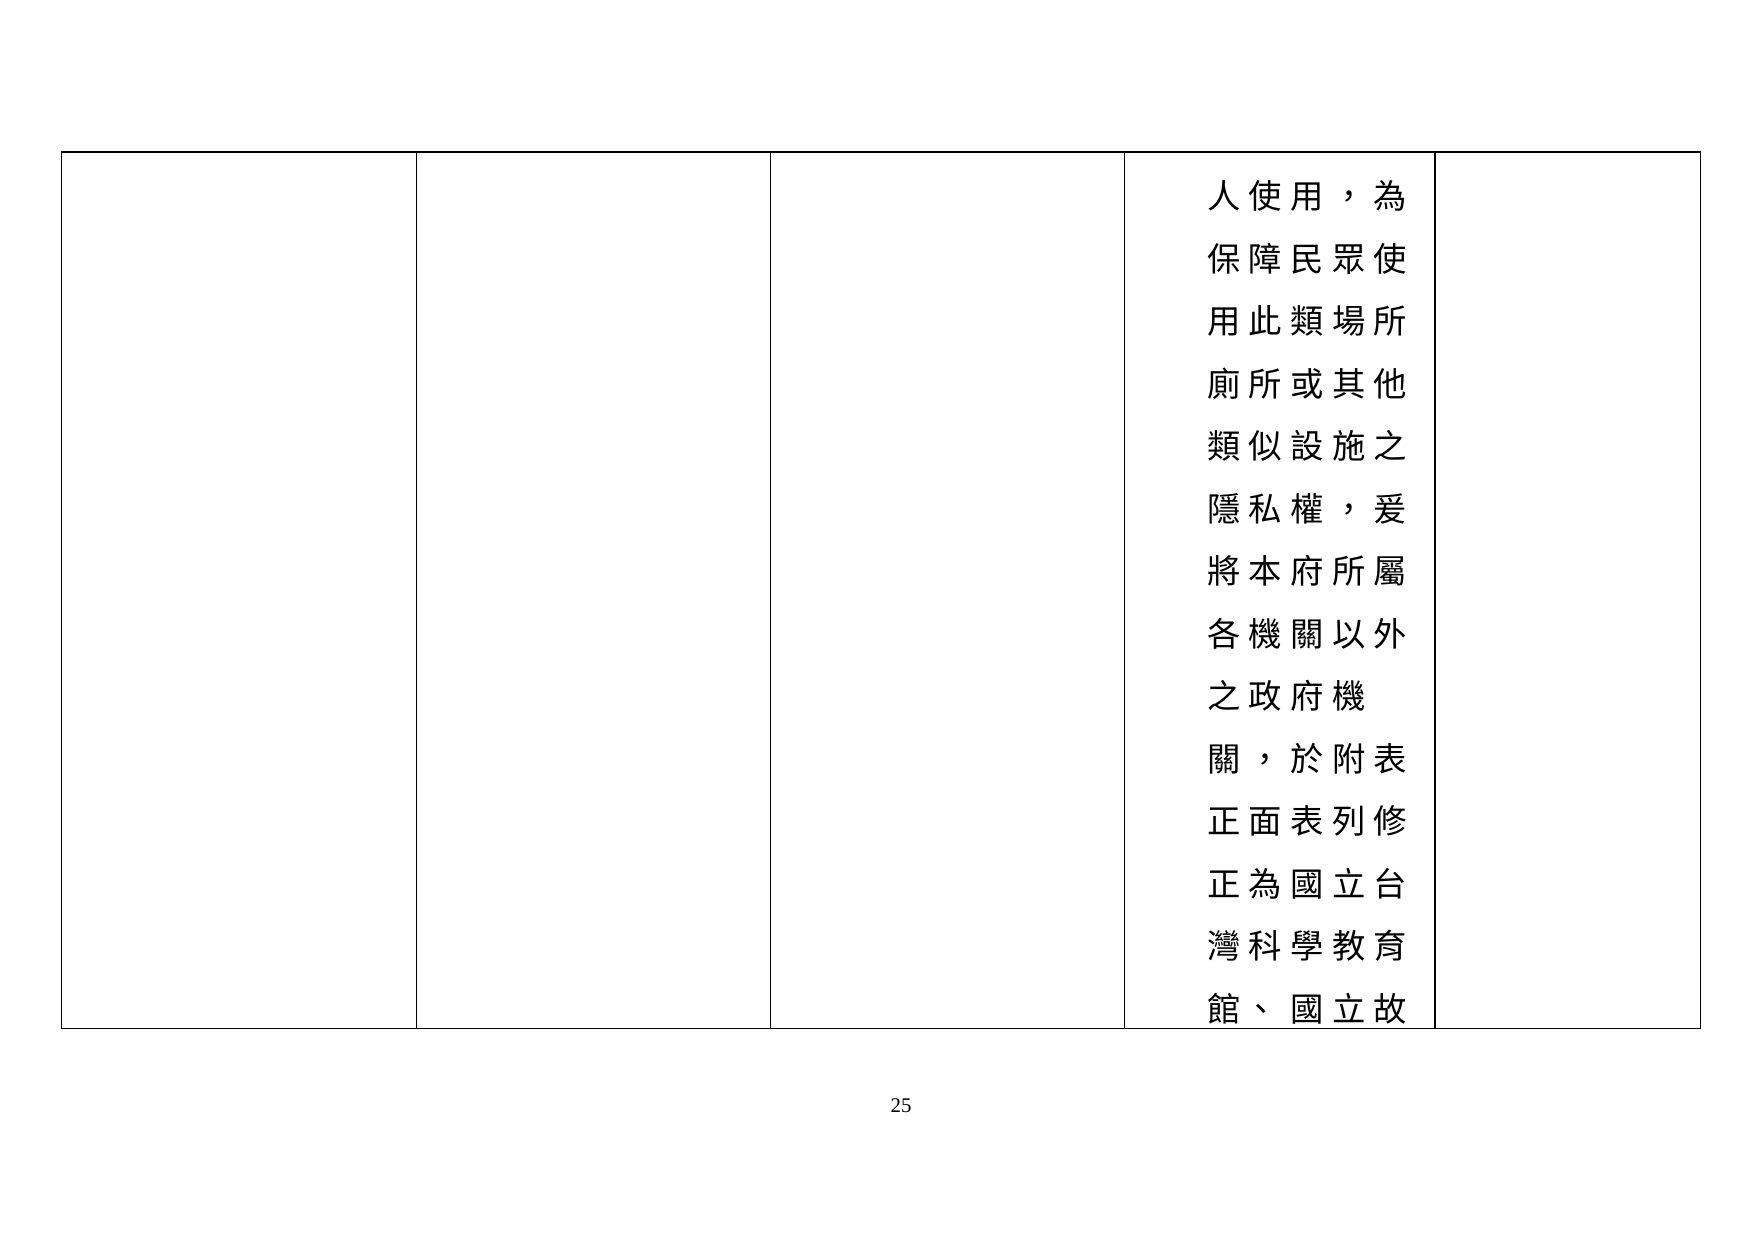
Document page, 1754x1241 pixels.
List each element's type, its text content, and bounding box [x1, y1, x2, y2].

table_cell [1436, 153, 1700, 1027]
table_cell [771, 153, 1124, 1027]
table_cell [417, 153, 770, 1027]
table_cell [62, 153, 416, 1027]
table_cell 為落實民眾隱私權保障，並配合目前日新月異之公共場所種類，爰修正擴大現行條文所定各該公共場所應依本辦法實施針孔攝影機偵測執行之公共場所範圍，並將現行條文原以分款方式正面表列公共場所之體例，改以增訂附表方式明定，將各款規定移列整併於附表中，俾資明確。 附表有關現行條文各款所定之公共場所，增、刪、修正說明如下： 刪除集會堂：無一單獨建築物名稱為集會堂，該場所應係指為供集會及表演且具觀眾席之空間，其概念得由修正條文附表所定區民活動中心或藝文空間所涵括，為避免產生場所認定疑義，爰刪除之。 刪除倉儲批發業、各類零售批發場所：因該場所未對外提供廁所或其他類似設施供他人使用，無規範必要，故刪除之。 依發展觀光條例第二條第七款規定，經營國際觀光旅館或一般觀光旅館，對旅客提供住宿及相關服務之營利事業為觀光旅館，故將旅館及觀光飯店修正為觀光旅館。 依醫療機構設置標準第二條規定，醫療機構分類包含醫院、診所及其他醫療機構，故將醫療院所修正為醫療機構。 刪除韻律房、游泳池、健身中心：依本府體育局說明，韻律房屬「競技及休閒運動場（館）」或「運動訓練場所」範疇，無重覆列出之必要；另游泳池、健身中心皆已歸類在「體育館(場)」中，亦無另予明定之必要，爰均予刪除。 按政府機關之文義，可區分為「本府所屬各機關」及「本府所屬各機關以外之政府機關」管理之公共場所。前者（即本府所屬各機關），係由各機關擔任針孔攝影機偵測執行者，爰修正明定由各該機關之上級機關為管理機關；另後者（即本府所屬各機關以外之政府機關）一節，考量位於本市之非本府各機關之政府機關，多為中央機關，其辦公場所多數均設有門禁管制，未開放民眾得任意進出，宜回歸中央機關自行管理，至於中央機關開放公眾參觀遊覽之場館，因涉及提供不特定多數人使用，為保障民眾使用此類場所廁所或其他類似設施之隱私權，爰將本府所屬各機關以外之政府機關，於附表正面表列修正為國立台灣科學教育館、國立故宮博物院、國立中正紀念館等開放供民眾參觀遊覽之場館，並視前開公共場所性質與特性，一併修正明定此類場所之管理機關。 依本府最新權責分工，本辦法原定之本府都市發展局權責，業已改定由本府警察局辦理，並配合現行條文第二條刪除有關目的事業主管機關之規定及第一項已修正明定本辦法所稱公共場所如附表，爰將現行條文第十款移列至第二項單獨規範，並酌作文字修正。 [1125, 153, 1434, 1027]
